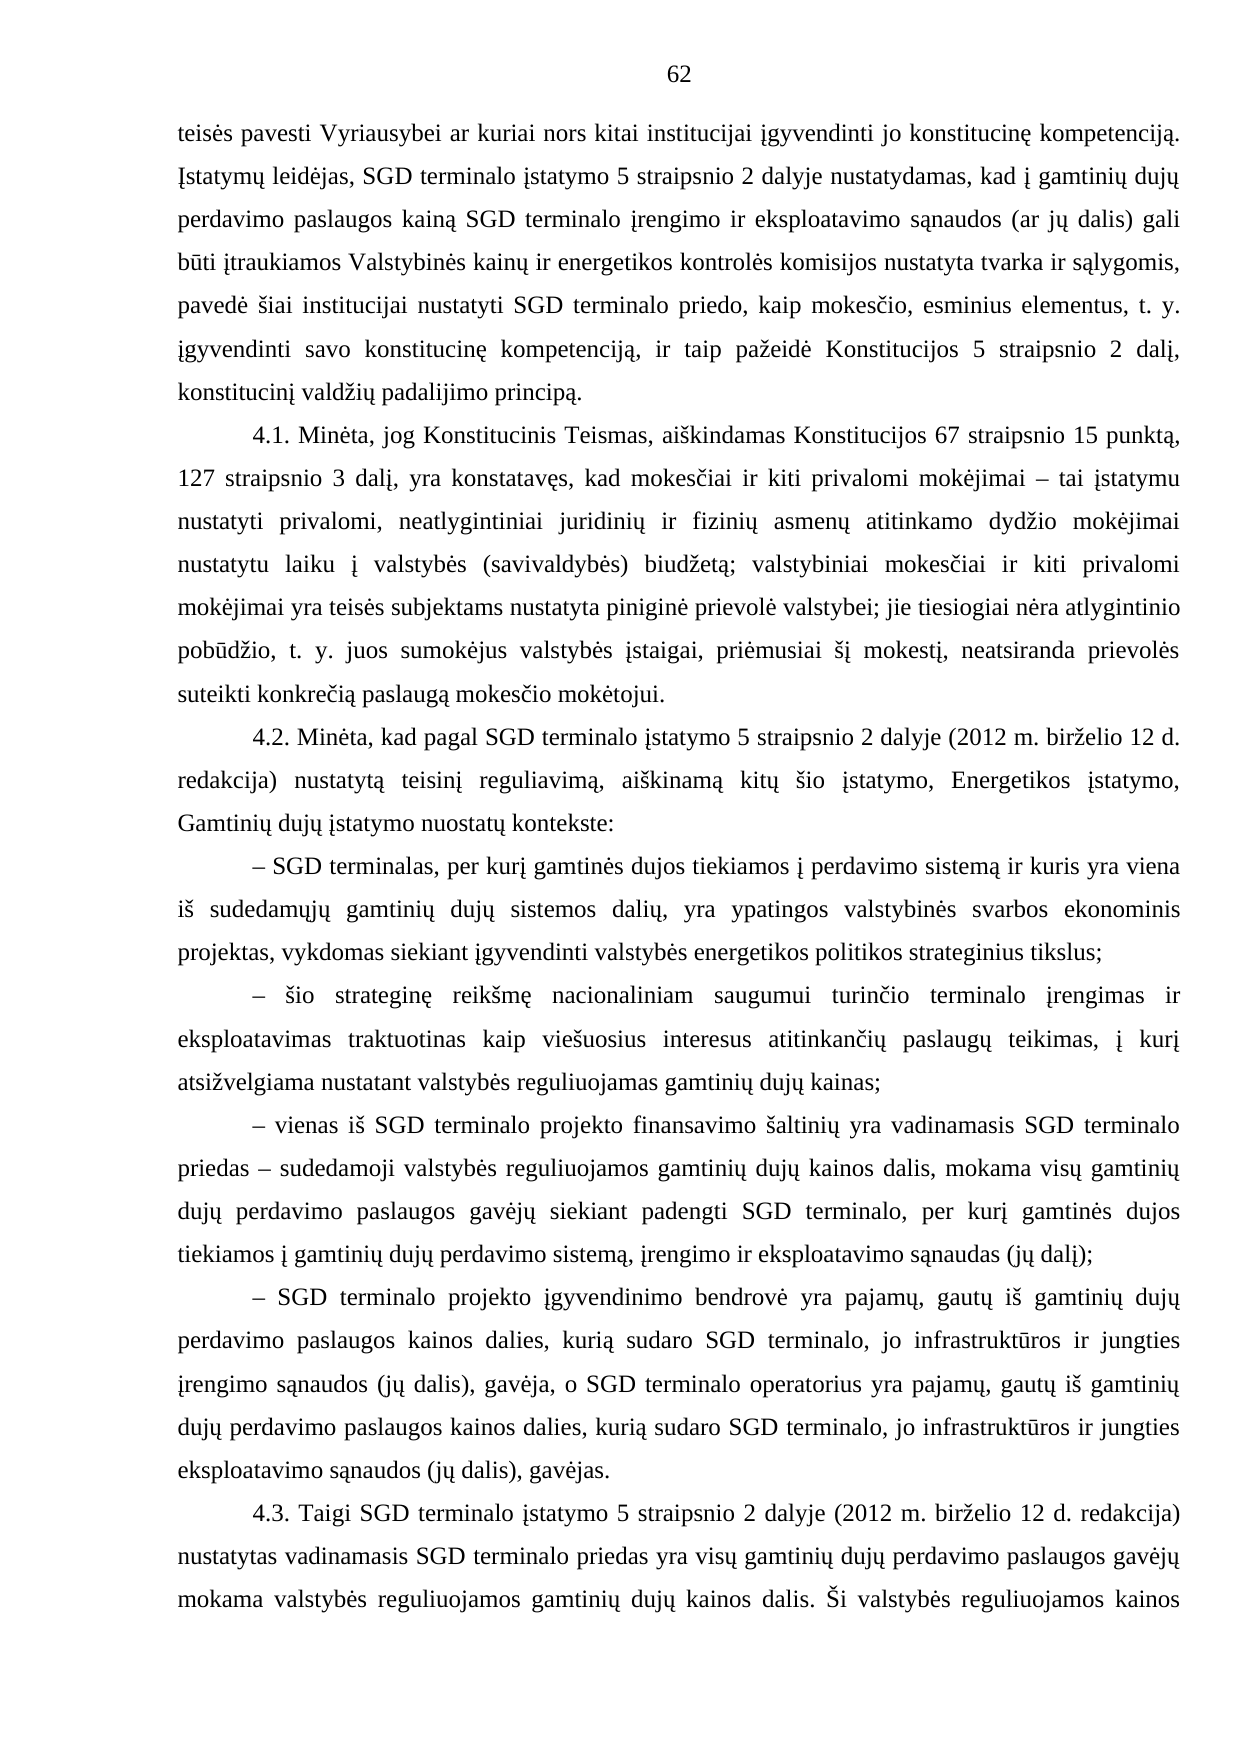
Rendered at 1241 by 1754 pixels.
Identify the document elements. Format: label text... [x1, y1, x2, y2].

text – vienas iš SGD terminalo projekto finansavimo šaltinių yra vadinamasis SGD terminalo priedas – sudedamoji valstybės reguliuojamos gamtinių dujų kainos dalis, mokama visų gamtinių dujų perdavimo paslaugos gavėjų siekiant padengti SGD terminalo, per kurį gamtinės dujos tiekiamos į gamtinių dujų perdavimo sistemą, įrengimo ir eksploatavimo sąnaudas (jų dalį); [177, 1110, 1181, 1268]
text – SGD terminalas, per kurį gamtinės dujos tiekiamos į perdavimo sistemą ir kuris yra viena iš sudedamųjų gamtinių dujų sistemos dalių, yra ypatingos valstybinės svarbos ekonominis projektas, vykdomas siekiant įgyvendinti valstybės energetikos politikos strateginius tikslus; [177, 851, 1181, 966]
text 4.1. Minėta, jog Konstitucinis Teismas, aiškindamas Konstitucijos 67 straipsnio 15 punktą, 127 straipsnio 3 dalį, yra konstatavęs, kad mokesčiai ir kiti privalomi mokėjimai – tai įstatymu nustatyti privalomi, neatlygintiniai juridinių ir fizinių asmenų atitinkamo dydžio mokėjimai nustatytu laiku į valstybės (savivaldybės) biudžetą; valstybiniai mokesčiai ir kiti privalomi mokėjimai yra teisės subjektams nustatyta piniginė prievolė valstybei; jie tiesiogiai nėra atlygintinio pobūdžio, t. y. juos sumokėjus valstybės įstaigai, priėmusiai šį mokestį, neatsiranda prievolės suteikti konkrečią paslaugą mokesčio mokėtojui. [177, 420, 1181, 707]
text 4.2. Minėta, kad pagal SGD terminalo įstatymo 5 straipsnio 2 dalyje (2012 m. birželio 12 d. redakcija) nustatytą teisinį reguliavimą, aiškinamą kitų šio įstatymo, Energetikos įstatymo, Gamtinių dujų įstatymo nuostatų kontekste: [177, 722, 1181, 837]
text – SGD terminalo projekto įgyvendinimo bendrovė yra pajamų, gautų iš gamtinių dujų perdavimo paslaugos kainos dalies, kurią sudaro SGD terminalo, jo infrastruktūros ir jungties įrengimo sąnaudos (jų dalis), gavėja, o SGD terminalo operatorius yra pajamų, gautų iš gamtinių dujų perdavimo paslaugos kainos dalies, kurią sudaro SGD terminalo, jo infrastruktūros ir jungties eksploatavimo sąnaudos (jų dalis), gavėjas. [177, 1282, 1181, 1484]
text 4.3. Taigi SGD terminalo įstatymo 5 straipsnio 2 dalyje (2012 m. birželio 12 d. redakcija) nustatytas vadinamasis SGD terminalo priedas yra visų gamtinių dujų perdavimo paslaugos gavėjų mokama valstybės reguliuojamos gamtinių dujų kainos dalis. Ši valstybės reguliuojamos kainos [177, 1498, 1181, 1613]
text teisės pavesti Vyriausybei ar kuriai nors kitai institucijai įgyvendinti jo konstitucinę kompetenciją. Įstatymų leidėjas, SGD terminalo įstatymo 5 straipsnio 2 dalyje nustatydamas, kad į gamtinių dujų perdavimo paslaugos kainą SGD terminalo įrengimo ir eksploatavimo sąnaudos (ar jų dalis) gali būti įtraukiamos Valstybinės kainų ir energetikos kontrolės komisijos nustatyta tvarka ir sąlygomis, pavedė šiai institucijai nustatyti SGD terminalo priedo, kaip mokesčio, esminius elementus, t. y. įgyvendinti savo konstitucinę kompetenciją, ir taip pažeidė Konstitucijos 5 straipsnio 2 dalį, konstitucinį valdžių padalijimo principą. [177, 118, 1181, 406]
text – šio strateginę reikšmę nacionaliniam saugumui turinčio terminalo įrengimas ir eksploatavimas traktuotinas kaip viešuosius interesus atitinkančių paslaugų teikimas, į kurį atsižvelgiama nustatant valstybės reguliuojamas gamtinių dujų kainas; [177, 981, 1181, 1096]
